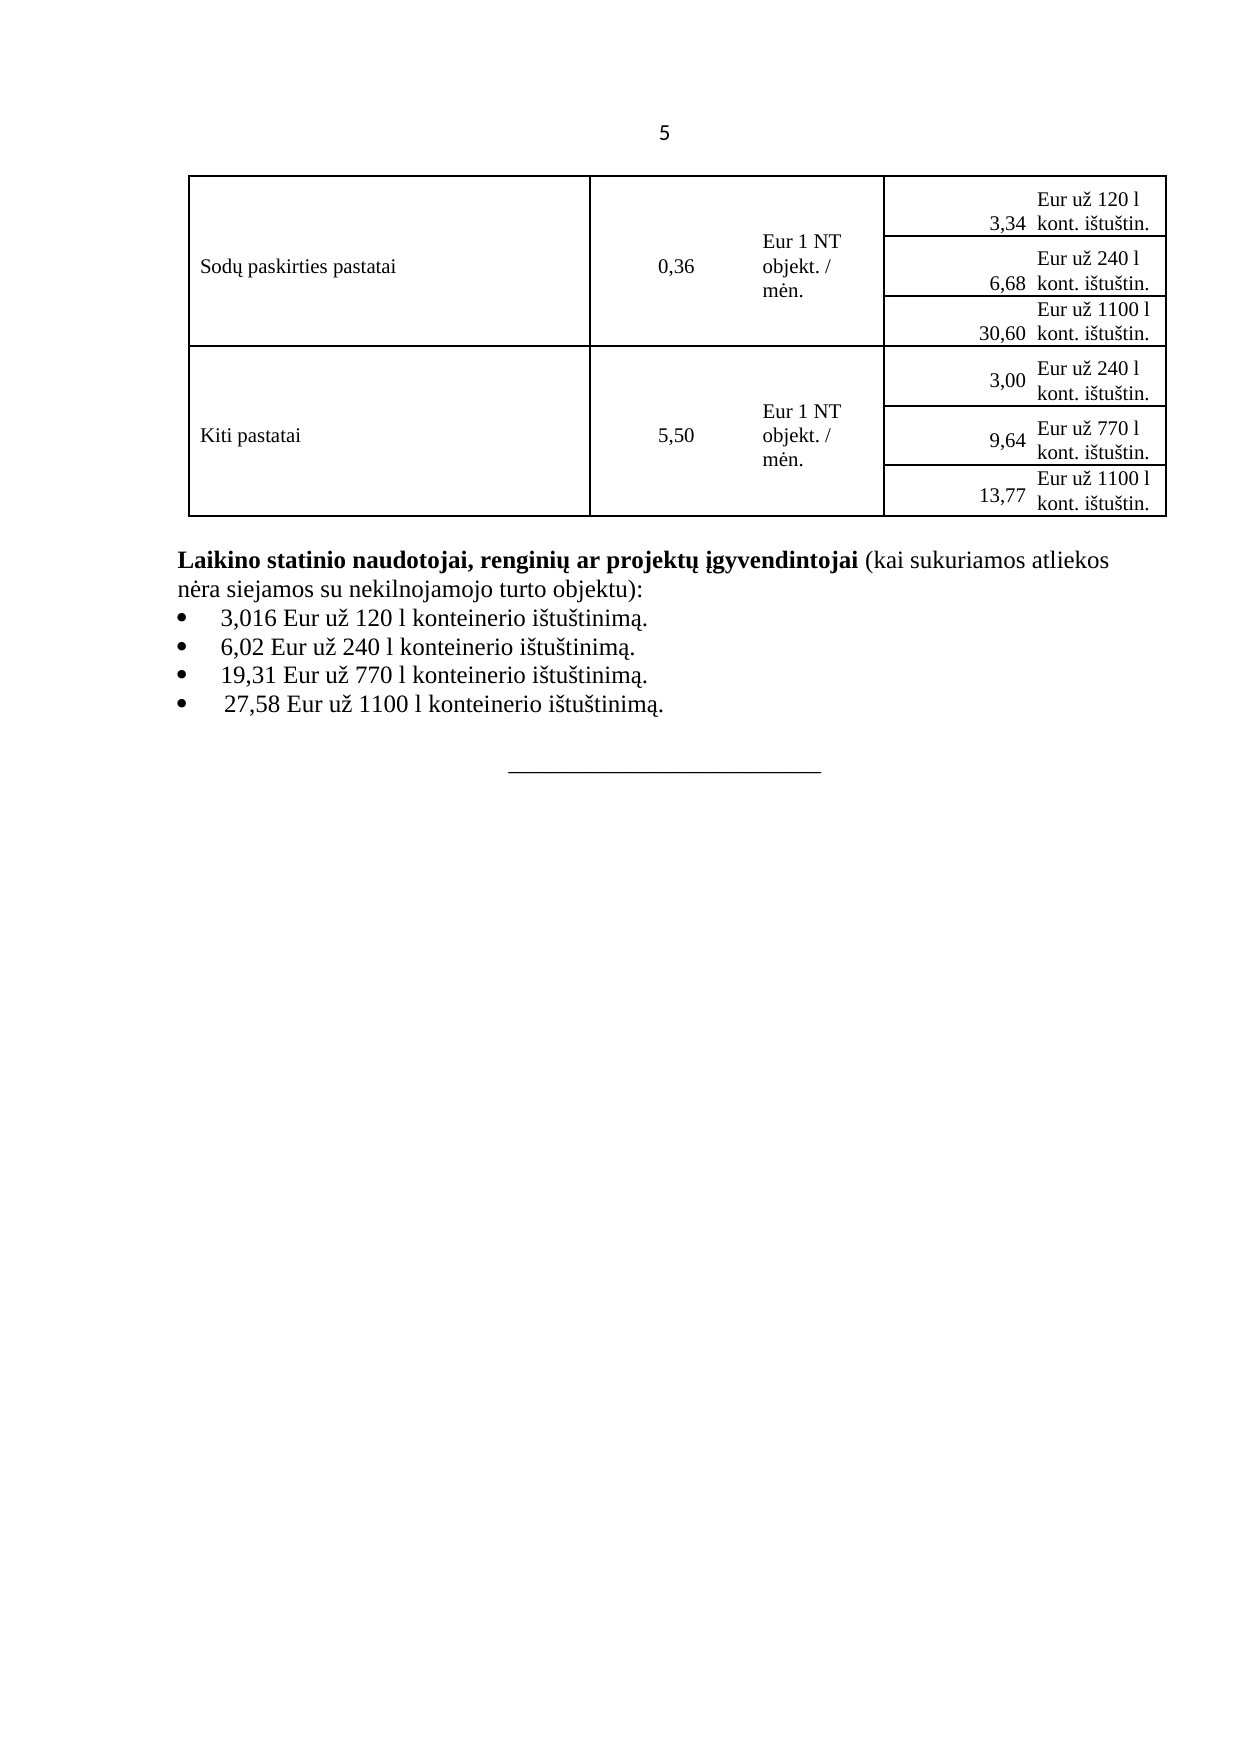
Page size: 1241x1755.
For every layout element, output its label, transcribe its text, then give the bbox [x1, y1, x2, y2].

table_cell 5,50 [591, 347, 763, 514]
table_cell Eur už 770 l kont. ištuštin. [1037, 407, 1165, 464]
table_cell Sodų paskirties pastatai [190, 177, 589, 345]
table_cell Eur už 240 l kont. ištuštin. [1037, 237, 1165, 294]
text Laikino statinio naudotojai, renginių ar projektų įgyvendintojai (kai sukuriamos atliekos nėra siejamos su nekilnojamojo turto objektu): [177, 545, 1152, 603]
table_cell 9,64 [885, 407, 1037, 464]
table_cell 3,34 [885, 177, 1037, 235]
text  27,58 Eur už 1100 l konteinerio ištuštinimą. [177, 689, 1152, 718]
table_cell Kiti pastatai [190, 347, 589, 514]
table_cell Eur 1 NT objekt. / mėn. [763, 177, 883, 345]
table_cell Eur 1 NT objekt. / mėn. [763, 347, 883, 514]
text  3,016 Eur už 120 l konteinerio ištuštinimą. [177, 603, 1152, 632]
text  6,02 Eur už 240 l konteinerio ištuštinimą. [177, 632, 1152, 660]
text _________________________ [177, 747, 1152, 775]
table_cell 3,00 [885, 347, 1037, 404]
table_cell 30,60 [885, 297, 1037, 345]
table_cell 0,36 [591, 177, 763, 345]
table_cell 6,68 [885, 237, 1037, 294]
table_cell Eur už 1100 l kont. ištuštin. [1037, 466, 1165, 514]
text  19,31 Eur už 770 l konteinerio ištuštinimą. [177, 660, 1152, 689]
table_cell 13,77 [885, 466, 1037, 514]
table_cell Eur už 1100 l kont. ištuštin. [1037, 297, 1165, 345]
table_cell Eur už 120 l kont. ištuštin. [1037, 177, 1165, 235]
table_cell Eur už 240 l kont. ištuštin. [1037, 347, 1165, 404]
